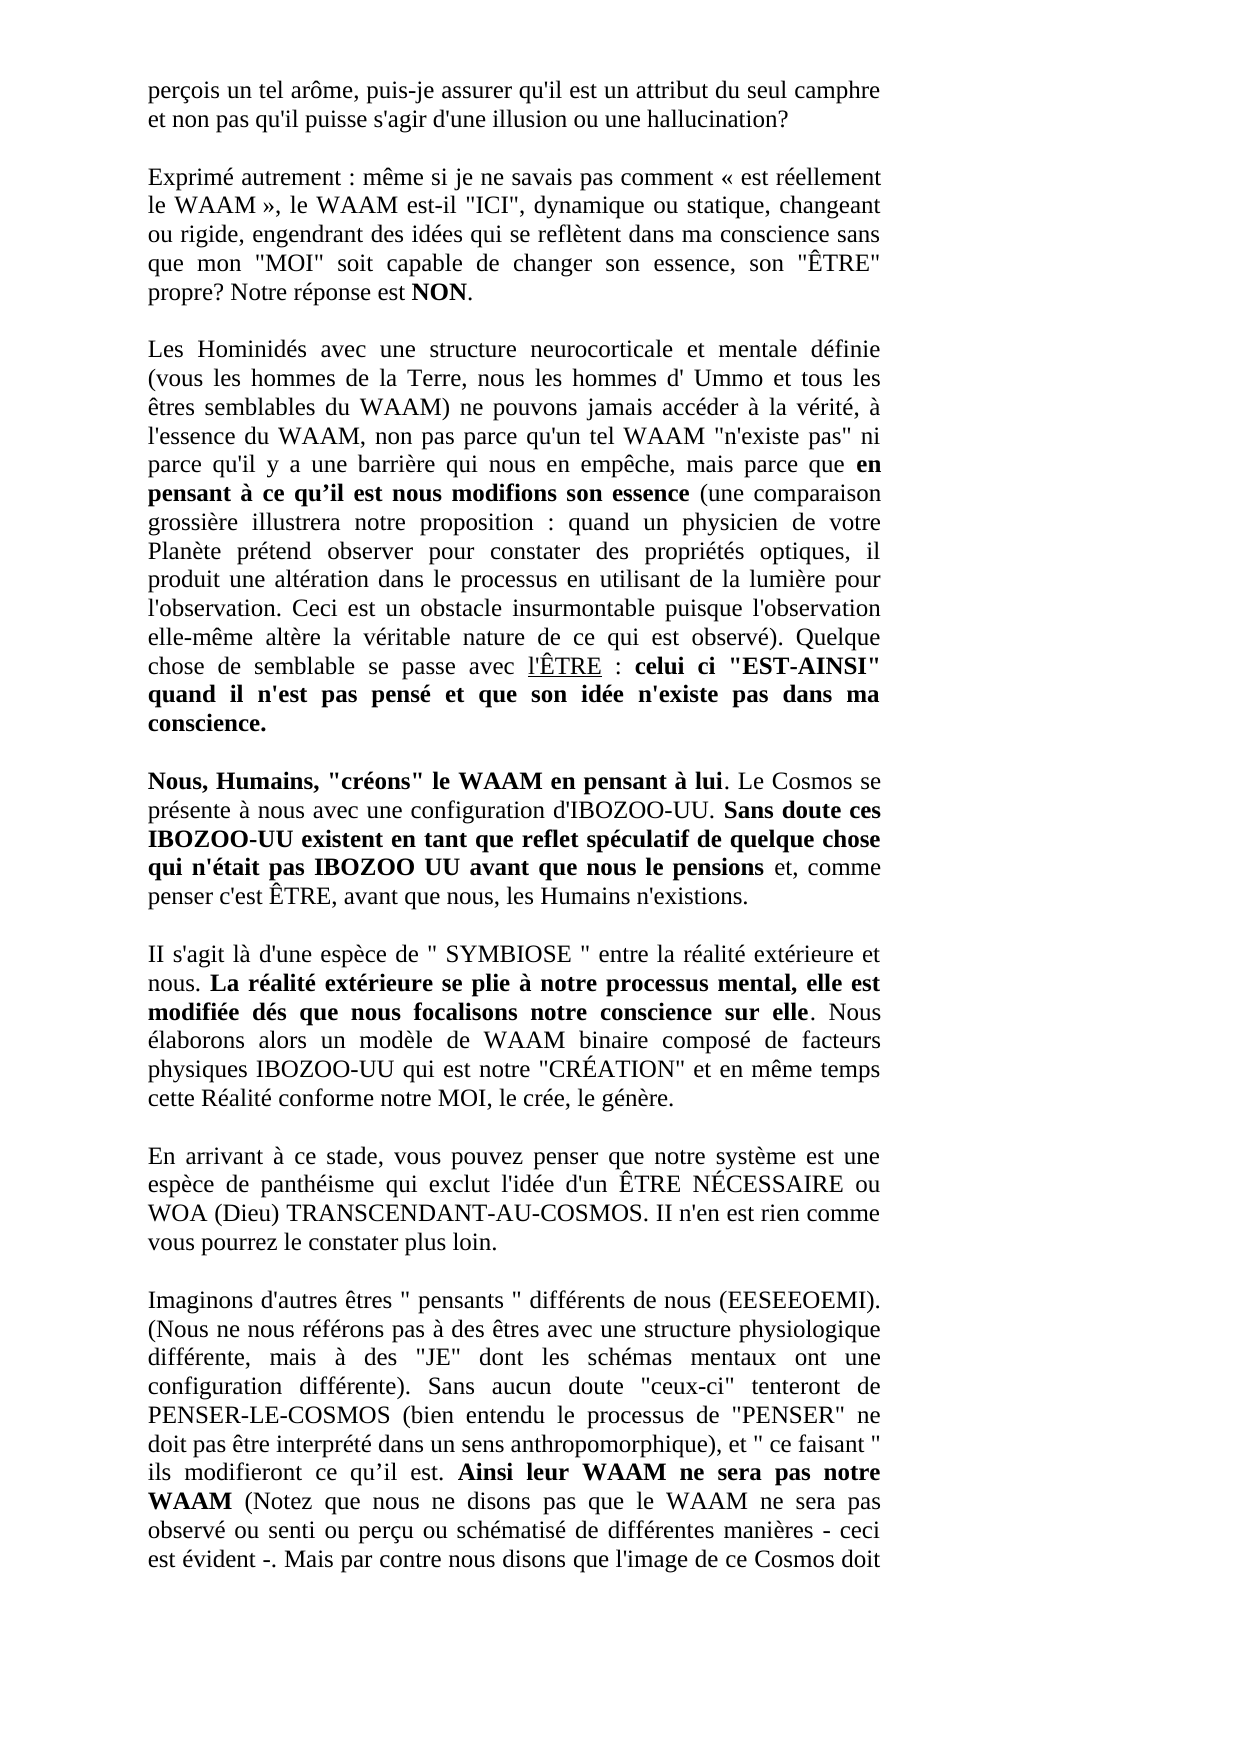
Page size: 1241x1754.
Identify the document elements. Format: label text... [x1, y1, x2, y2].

text Les Hominidés avec une structure neurocorticale et mentale définie (vous les hommes de la Terre, nous les hommes d' Ummo et tous les êtres semblables du WAAM) ne pouvons jamais accéder à la vérité, à l'essence du WAAM, non pas parce qu'un tel WAAM "n'existe pas" ni parce qu'il y a une barrière qui nous en empêche, mais parce que en pensant à ce qu’il est nous modifions son essence (une comparaison grossière illustrera notre proposition : quand un physicien de votre Planète prétend observer pour constater des propriétés optiques, il produit une altération dans le processus en utilisant de la lumière pour l'observation. Ceci est un obstacle insurmontable puisque l'observation elle-même altère la véritable nature de ce qui est observé). Quelque chose de semblable se passe avec l'ÊTRE : celui ci "EST-AINSI" quand il n'est pas pensé et que son idée n'existe pas dans ma conscience. [148, 334, 881, 737]
text II s'agit là d'une espèce de " SYMBIOSE " entre la réalité extérieure et nous. La réalité extérieure se plie à notre processus mental, elle est modifiée dés que nous focalisons notre conscience sur elle. Nous élaborons alors un modèle de WAAM binaire composé de facteurs physiques IBOZOO-UU qui est notre "CRÉATION" et en même temps cette Réalité conforme notre MOI, le crée, le génère. [148, 939, 881, 1112]
text En arrivant à ce stade, vous pouvez penser que notre système est une espèce de panthéisme qui exclut l'idée d'un ÊTRE NÉCESSAIRE ou WOA (Dieu) TRANSCENDANT-AU-COSMOS. II n'en est rien comme vous pourrez le constater plus loin. [148, 1141, 881, 1256]
text Imaginons d'autres êtres " pensants " différents de nous (EESEEOEMI). (Nous ne nous référons pas à des êtres avec une structure physiologique différente, mais à des "JE" dont les schémas mentaux ont une configuration différente). Sans aucun doute "ceux-ci" tenteront de PENSER-LE-COSMOS (bien entendu le processus de "PENSER" ne doit pas être interprété dans un sens anthropomorphique), et " ce faisant " ils modifieront ce qu’il est. Ainsi leur WAAM ne sera pas notre WAAM (Notez que nous ne disons pas que le WAAM ne sera pas observé ou senti ou perçu ou schématisé de différentes manières - ceci est évident -. Mais par contre nous disons que l'image de ce Cosmos doit [148, 1285, 881, 1572]
text Nous, Humains, "créons" le WAAM en pensant à lui. Le Cosmos se présente à nous avec une configuration d'IBOZOO-UU. Sans doute ces IBOZOO-UU existent en tant que reflet spéculatif de quelque chose qui n'était pas IBOZOO UU avant que nous le pensions et, comme penser c'est ÊTRE, avant que nous, les Humains n'existions. [148, 766, 881, 910]
text perçois un tel arôme, puis-je assurer qu'il est un attribut du seul camphre et non pas qu'il puisse s'agir d'une illusion ou une hallucination? [148, 75, 881, 132]
text Exprimé autrement : même si je ne savais pas comment « est réellement le WAAM », le WAAM est-il "ICI", dynamique ou statique, changeant ou rigide, engendrant des idées qui se reflètent dans ma conscience sans que mon "MOI" soit capable de changer son essence, son "ÊTRE" propre? Notre réponse est NON. [148, 162, 881, 305]
